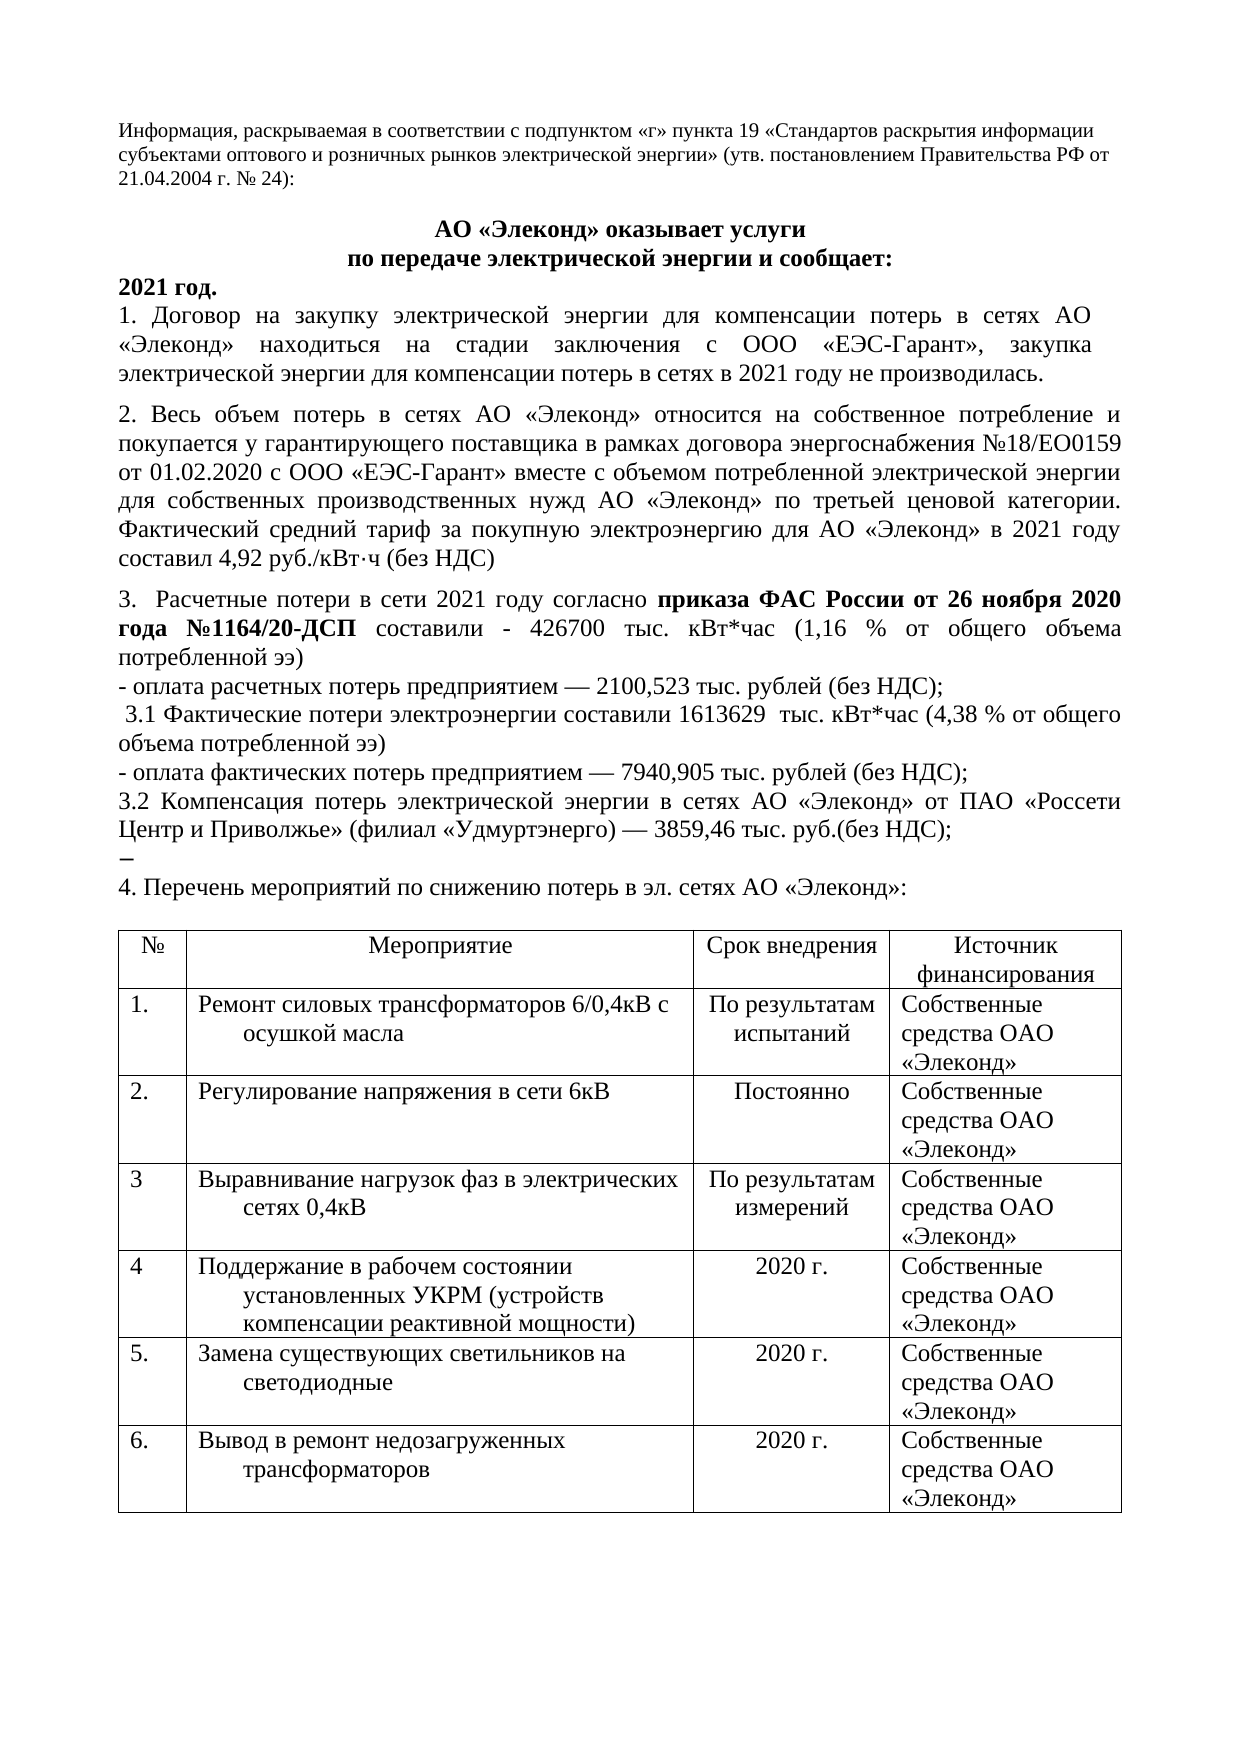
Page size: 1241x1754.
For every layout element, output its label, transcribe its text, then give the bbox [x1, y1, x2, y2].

table_cell 2020 г. [694, 1426, 889, 1512]
table_header Срок внедрения [694, 931, 889, 988]
table_cell Собственные средства ОАО «Элеконд» [890, 1251, 1121, 1337]
text - оплата расчетных потерь предприятием — 2100,523 тыс. рублей (без НДС); [118, 671, 1122, 699]
table_cell Поддержание в рабочем состоянии установленных УКРМ (устройств компенсации реактивной мощности) [187, 1251, 693, 1337]
table_cell Ремонт силовых трансформаторов 6/0,4кВ с осушкой масла [187, 989, 693, 1075]
table_cell 5. [119, 1338, 186, 1424]
text Информация, раскрываемая в соответствии с подпунктом «г» пункта 19 «Стандартов раскрытия информации субъектами оптового и розничных рынков электрической энергии» (утв. постановлением Правительства РФ от 21.04.2004 г. № 24): [118, 118, 1122, 190]
table_cell Выравнивание нагрузок фаз в электрических сетях 0,4кВ [187, 1164, 693, 1250]
list 3.2 Компенсация потерь электрической энергии в сетях АО «Элеконд» от ПАО «Россети Центр и Приволжье» (филиал «Удмуртэнерго) — 3859,46 тыс. руб.(без НДС); [118, 786, 1122, 843]
table_cell 1. [119, 989, 186, 1075]
text 1. Договор на закупку электрической энергии для компенсации потерь в сетях АО «Элеконд» находиться на стадии заключения с ООО «ЕЭС-Гарант», закупка электрической энергии для компенсации потерь в сетях в 2021 году не производилась. [118, 301, 1093, 387]
table_cell Собственные средства ОАО «Элеконд» [890, 1426, 1121, 1512]
table_cell По результатам испытаний [694, 989, 889, 1075]
table_cell 4 [119, 1251, 186, 1337]
table_cell Собственные средства ОАО «Элеконд» [890, 1076, 1121, 1163]
text - оплата фактических потерь предприятием — 7940,905 тыс. рублей (без НДС); [118, 757, 1122, 786]
table_cell 2. [119, 1076, 186, 1163]
table_cell Собственные средства ОАО «Элеконд» [890, 1338, 1121, 1424]
text 2. Весь объем потерь в сетях АО «Элеконд» относится на собственное потребление и покупается у гарантирующего поставщика в рамках договора энергоснабжения №18/ЕО0159 от 01.02.2020 с ООО «ЕЭС-Гарант» вместе с объемом потребленной электрической энергии для собственных производственных нужд АО «Элеконд» по третьей ценовой категории. Фактический средний тариф за покупную электроэнергию для АО «Элеконд» в 2021 году составил 4,92 руб./кВт·ч (без НДС) [118, 399, 1122, 572]
text 3. Расчетные потери в сети 2021 году согласно приказа ФАС России от 26 ноября 2020 года №1164/20-ДСП составили - 426700 тыс. кВт*час (1,16 % от общего объема потребленной ээ) [118, 584, 1122, 671]
table_header Источник финансирования [890, 931, 1121, 988]
text 4. Перечень мероприятий по снижению потерь в эл. сетях АО «Элеконд»: [118, 872, 1122, 901]
table_header Мероприятие [187, 931, 693, 988]
text АО «Элеконд» оказывает услуги [118, 214, 1122, 243]
text 2021 год. [118, 272, 1122, 301]
table_cell Собственные средства ОАО «Элеконд» [890, 1164, 1121, 1250]
table_cell По результатам измерений [694, 1164, 889, 1250]
table_cell 3 [119, 1164, 186, 1250]
table_cell Постоянно [694, 1076, 889, 1163]
table_cell 6. [119, 1426, 186, 1512]
table_cell 2020 г. [694, 1338, 889, 1424]
text 3.1 Фактические потери электроэнергии составили 1613629 тыс. кВт*час (4,38 % от общего объема потребленной ээ) [118, 699, 1122, 757]
table_cell Замена существующих светильников на светодиодные [187, 1338, 693, 1424]
table_cell Регулирование напряжения в сети 6кВ [187, 1076, 693, 1163]
table_cell Вывод в ремонт недозагруженных трансформаторов [187, 1426, 693, 1512]
table_cell 2020 г. [694, 1251, 889, 1337]
table_header № [119, 931, 186, 988]
table_cell Собственные средства ОАО «Элеконд» [890, 989, 1121, 1075]
text по передаче электрической энергии и сообщает: [118, 243, 1122, 272]
